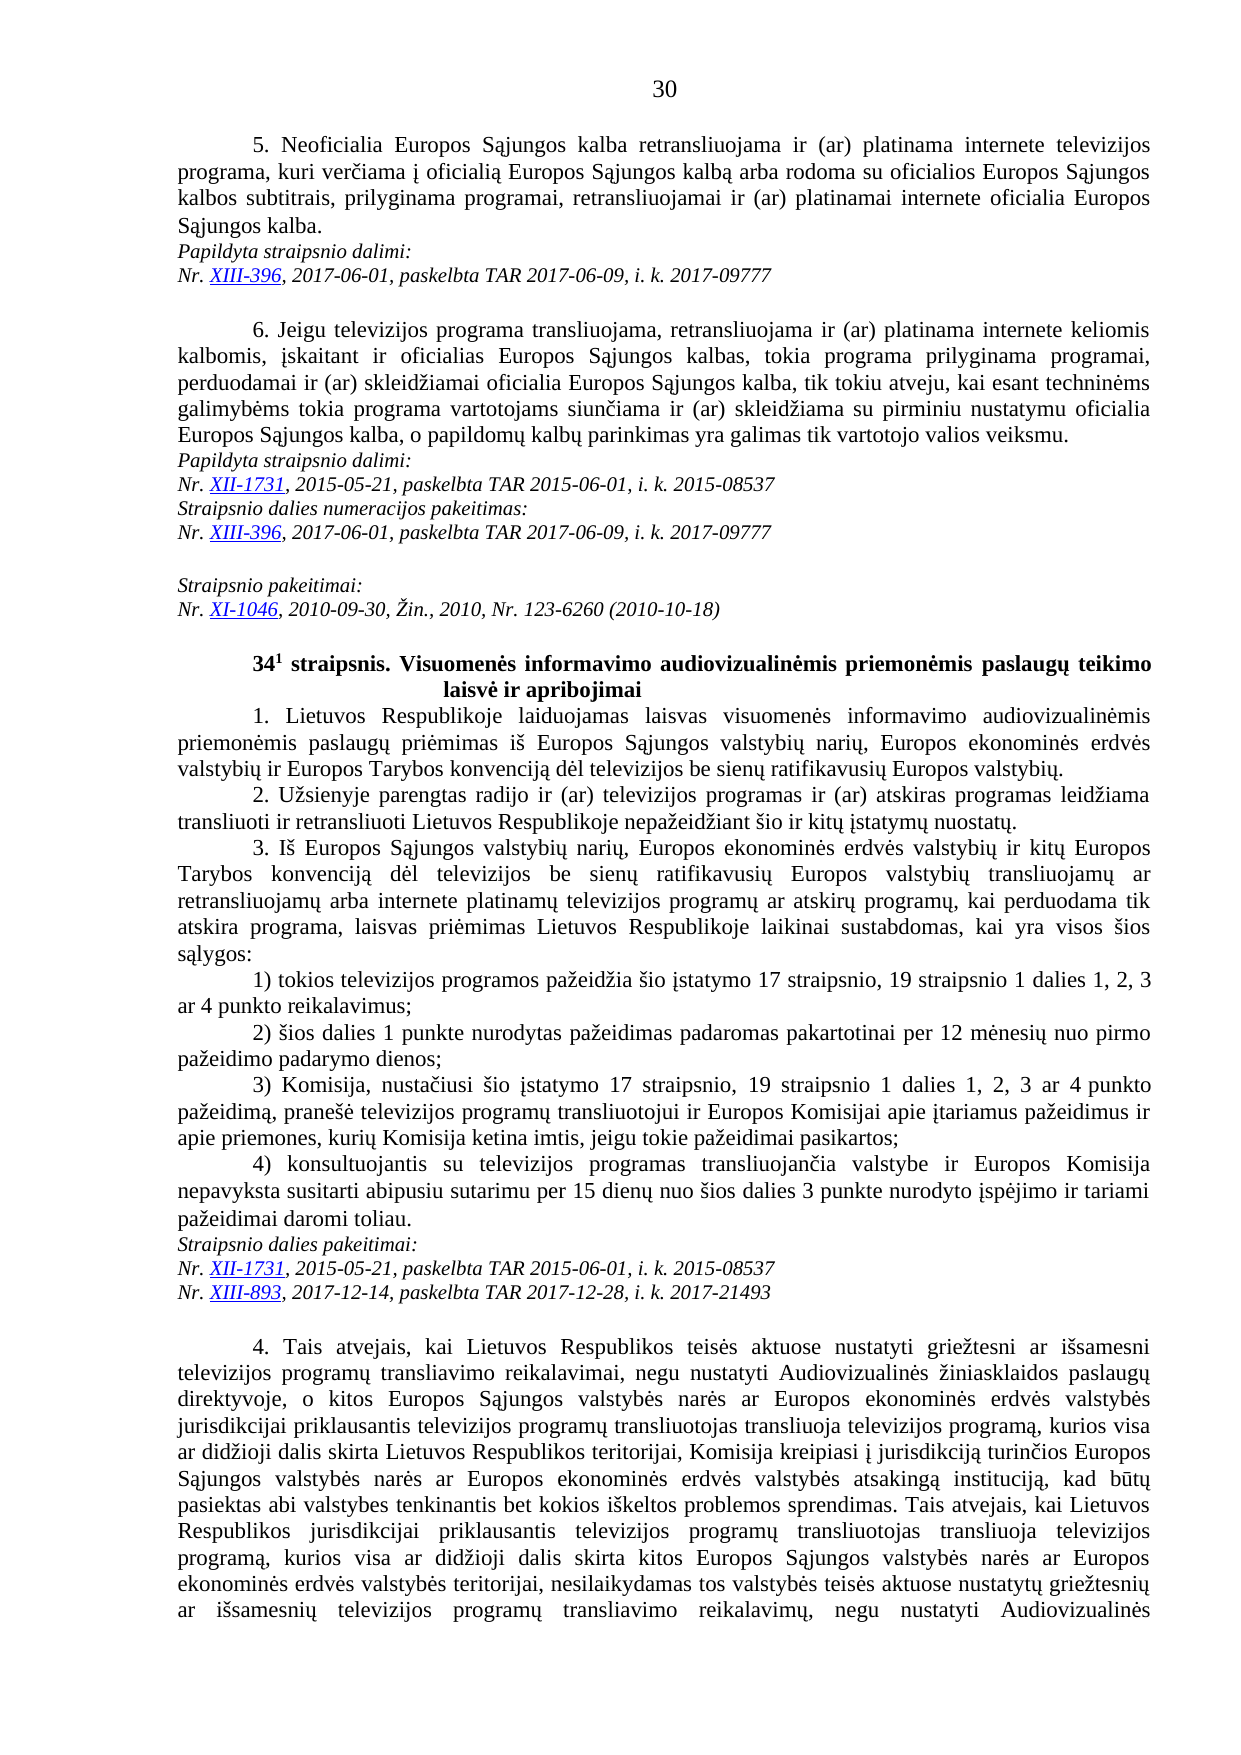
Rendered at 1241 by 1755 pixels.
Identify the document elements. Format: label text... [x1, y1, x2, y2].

text 341 straipsnis. Visuomenės informavimo audiovizualinėmis priemonėmis paslaugų teikimo laisvė ir apribojimai [252, 650, 1152, 702]
text 1. Lietuvos Respublikoje laiduojamas laisvas visuomenės informavimo audiovizualinėmis priemonėmis paslaugų priėmimas iš Europos Sąjungos valstybių narių, Europos ekonominės erdvės valstybių ir Europos Tarybos konvenciją dėl televizijos be sienų ratifikavusių Europos valstybių. [177, 702, 1152, 781]
text Nr. XI-1046, 2010-09-30, Žin., 2010, Nr. 123-6260 (2010-10-18) [177, 597, 1152, 621]
text Nr. XIII-396, 2017-06-01, paskelbta TAR 2017-06-09, i. k. 2017-09777 [177, 520, 1152, 544]
text Nr. XIII-893, 2017-12-14, paskelbta TAR 2017-12-28, i. k. 2017-21493 [177, 1280, 1152, 1304]
text 4. Tais atvejais, kai Lietuvos Respublikos teisės aktuose nustatyti griežtesni ar išsamesni televizijos programų transliavimo reikalavimai, negu nustatyti Audiovizualinės žiniasklaidos paslaugų direktyvoje, o kitos Europos Sąjungos valstybės narės ar Europos ekonominės erdvės valstybės jurisdikcijai priklausantis televizijos programų transliuotojas transliuoja televizijos programą, kurios visa ar didžioji dalis skirta Lietuvos Respublikos teritorijai, Komisija kreipiasi į jurisdikciją turinčios Europos Sąjungos valstybės narės ar Europos ekonominės erdvės valstybės atsakingą instituciją, kad būtų pasiektas abi valstybes tenkinantis bet kokios iškeltos problemos sprendimas. Tais atvejais, kai Lietuvos Respublikos jurisdikcijai priklausantis televizijos programų transliuotojas transliuoja televizijos programą, kurios visa ar didžioji dalis skirta kitos Europos Sąjungos valstybės narės ar Europos ekonominės erdvės valstybės teritorijai, nesilaikydamas tos valstybės teisės aktuose nustatytų griežtesnių ar išsamesnių televizijos programų transliavimo reikalavimų, negu nustatyti Audiovizualinės [177, 1333, 1152, 1623]
text 4) konsultuojantis su televizijos programas transliuojančia valstybe ir Europos Komisija nepavyksta susitarti abipusiu sutarimu per 15 dienų nuo šios dalies 3 punkte nurodyto įspėjimo ir tariami pažeidimai daromi toliau. [177, 1150, 1152, 1232]
text 6. Jeigu televizijos programa transliuojama, retransliuojama ir (ar) platinama internete keliomis kalbomis, įskaitant ir oficialias Europos Sąjungos kalbas, tokia programa prilyginama programai, perduodamai ir (ar) skleidžiamai oficialia Europos Sąjungos kalba, tik tokiu atveju, kai esant techninėms galimybėms tokia programa vartotojams siunčiama ir (ar) skleidžiama su pirminiu nustatymu oficialia Europos Sąjungos kalba, o papildomų kalbų parinkimas yra galimas tik vartotojo valios veiksmu. [177, 316, 1152, 448]
text Nr. XIII-396, 2017-06-01, paskelbta TAR 2017-06-09, i. k. 2017-09777 [177, 263, 1152, 287]
text Straipsnio dalies numeracijos pakeitimas: [177, 496, 1152, 520]
text Nr. XII-1731, 2015-05-21, paskelbta TAR 2015-06-01, i. k. 2015-08537 [177, 472, 1152, 496]
text Nr. XII-1731, 2015-05-21, paskelbta TAR 2015-06-01, i. k. 2015-08537 [177, 1256, 1152, 1280]
text 1) tokios televizijos programos pažeidžia šio įstatymo 17 straipsnio, 19 straipsnio 1 dalies 1, 2, 3 ar 4 punkto reikalavimus; [177, 966, 1152, 1019]
text Straipsnio dalies pakeitimai: [177, 1232, 1152, 1256]
text 2. Užsienyje parengtas radijo ir (ar) televizijos programas ir (ar) atskiras programas leidžiama transliuoti ir retransliuoti Lietuvos Respublikoje nepažeidžiant šio ir kitų įstatymų nuostatų. [177, 781, 1152, 834]
text 3) Komisija, nustačiusi šio įstatymo 17 straipsnio, 19 straipsnio 1 dalies 1, 2, 3 ar 4 punkto pažeidimą, pranešė televizijos programų transliuotojui ir Europos Komisijai apie įtariamus pažeidimus ir apie priemones, kurių Komisija ketina imtis, jeigu tokie pažeidimai pasikartos; [177, 1071, 1152, 1150]
text Papildyta straipsnio dalimi: [177, 239, 1152, 263]
text 5. Neoficialia Europos Sąjungos kalba retransliuojama ir (ar) platinama internete televizijos programa, kuri verčiama į oficialią Europos Sąjungos kalbą arba rodoma su oficialios Europos Sąjungos kalbos subtitrais, prilyginama programai, retransliuojamai ir (ar) platinamai internete oficialia Europos Sąjungos kalba. [177, 131, 1152, 239]
text 2) šios dalies 1 punkte nurodytas pažeidimas padaromas pakartotinai per 12 mėnesių nuo pirmo pažeidimo padarymo dienos; [177, 1019, 1152, 1071]
text 3. Iš Europos Sąjungos valstybių narių, Europos ekonominės erdvės valstybių ir kitų Europos Tarybos konvenciją dėl televizijos be sienų ratifikavusių Europos valstybių transliuojamų ar retransliuojamų arba internete platinamų televizijos programų ar atskirų programų, kai perduodama tik atskira programa, laisvas priėmimas Lietuvos Respublikoje laikinai sustabdomas, kai yra visos šios sąlygos: [177, 834, 1152, 966]
text Straipsnio pakeitimai: [177, 573, 1152, 597]
text Papildyta straipsnio dalimi: [177, 448, 1152, 472]
